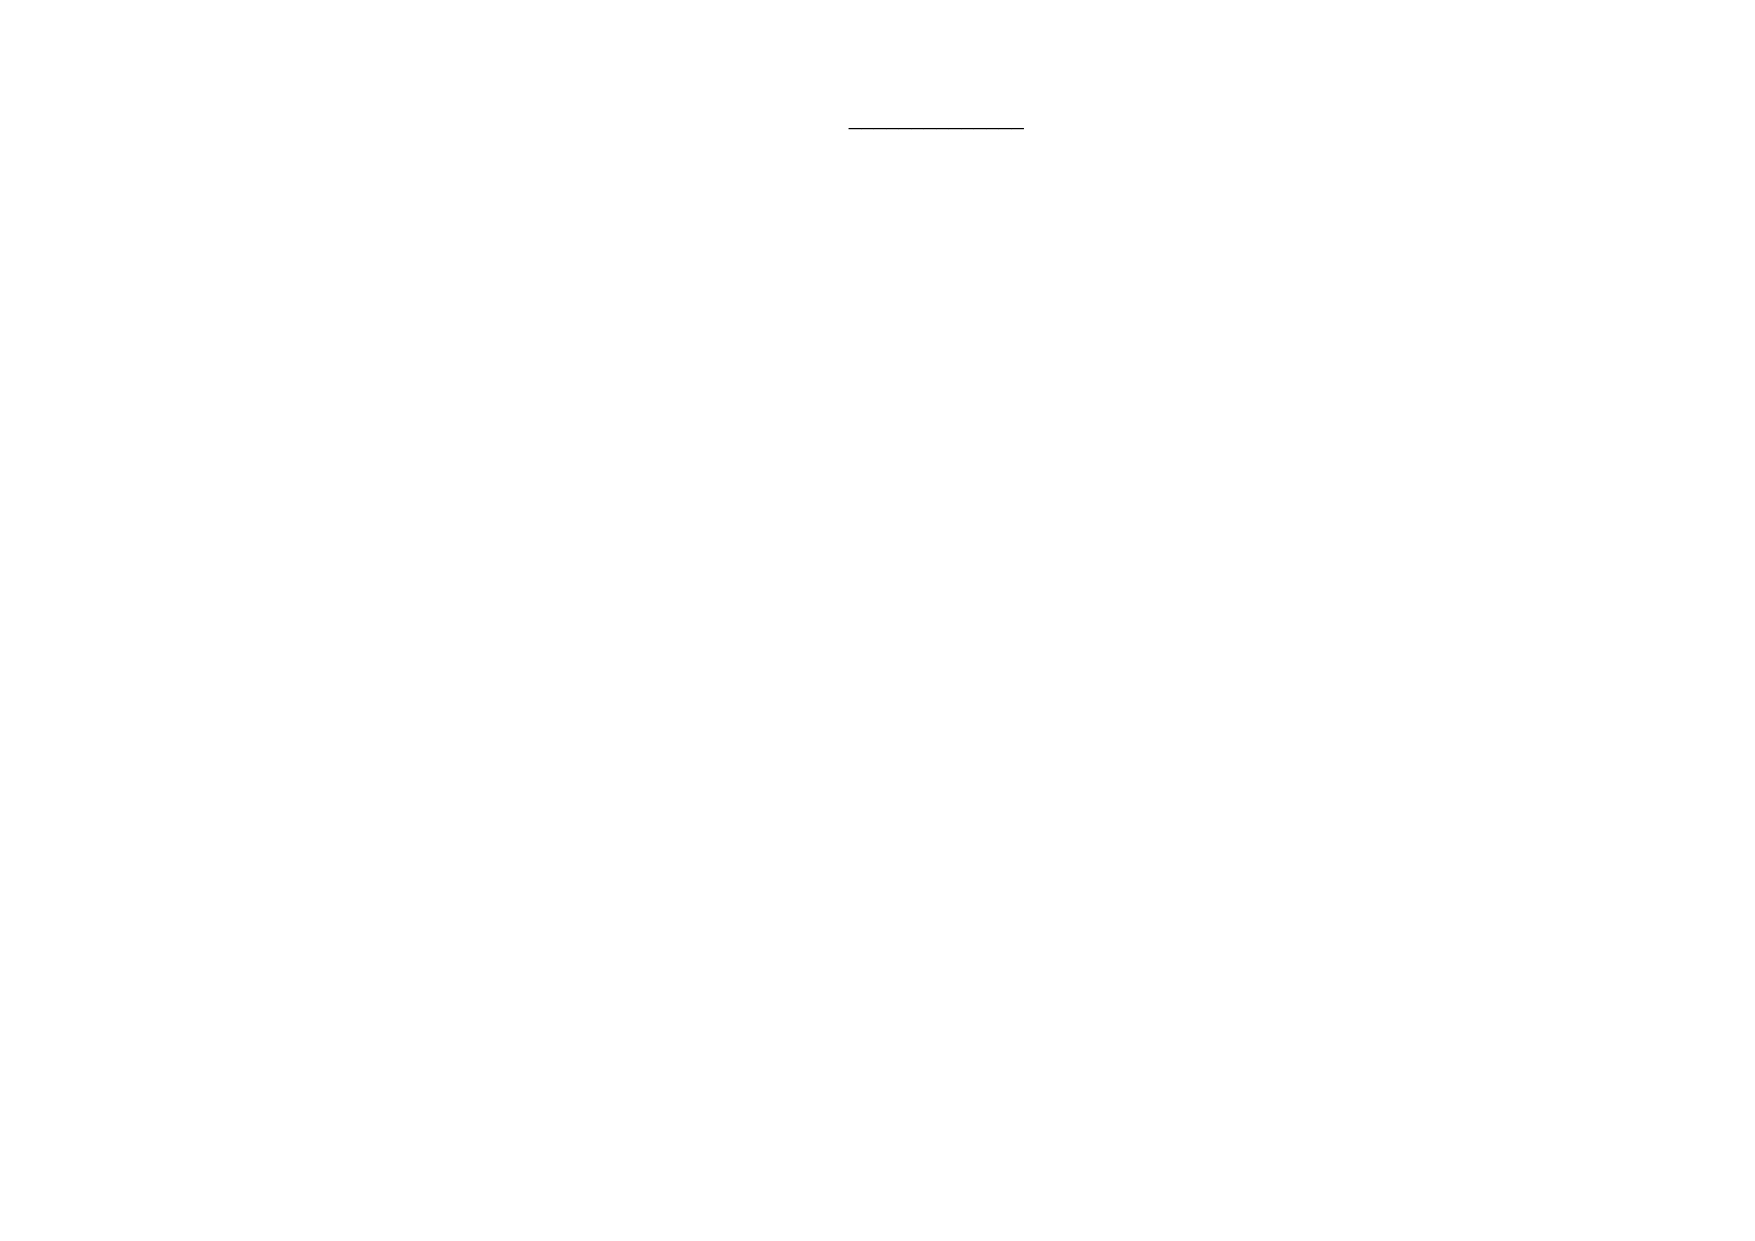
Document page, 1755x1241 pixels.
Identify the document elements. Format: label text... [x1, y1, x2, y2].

text ______________ [177, 103, 1695, 132]
